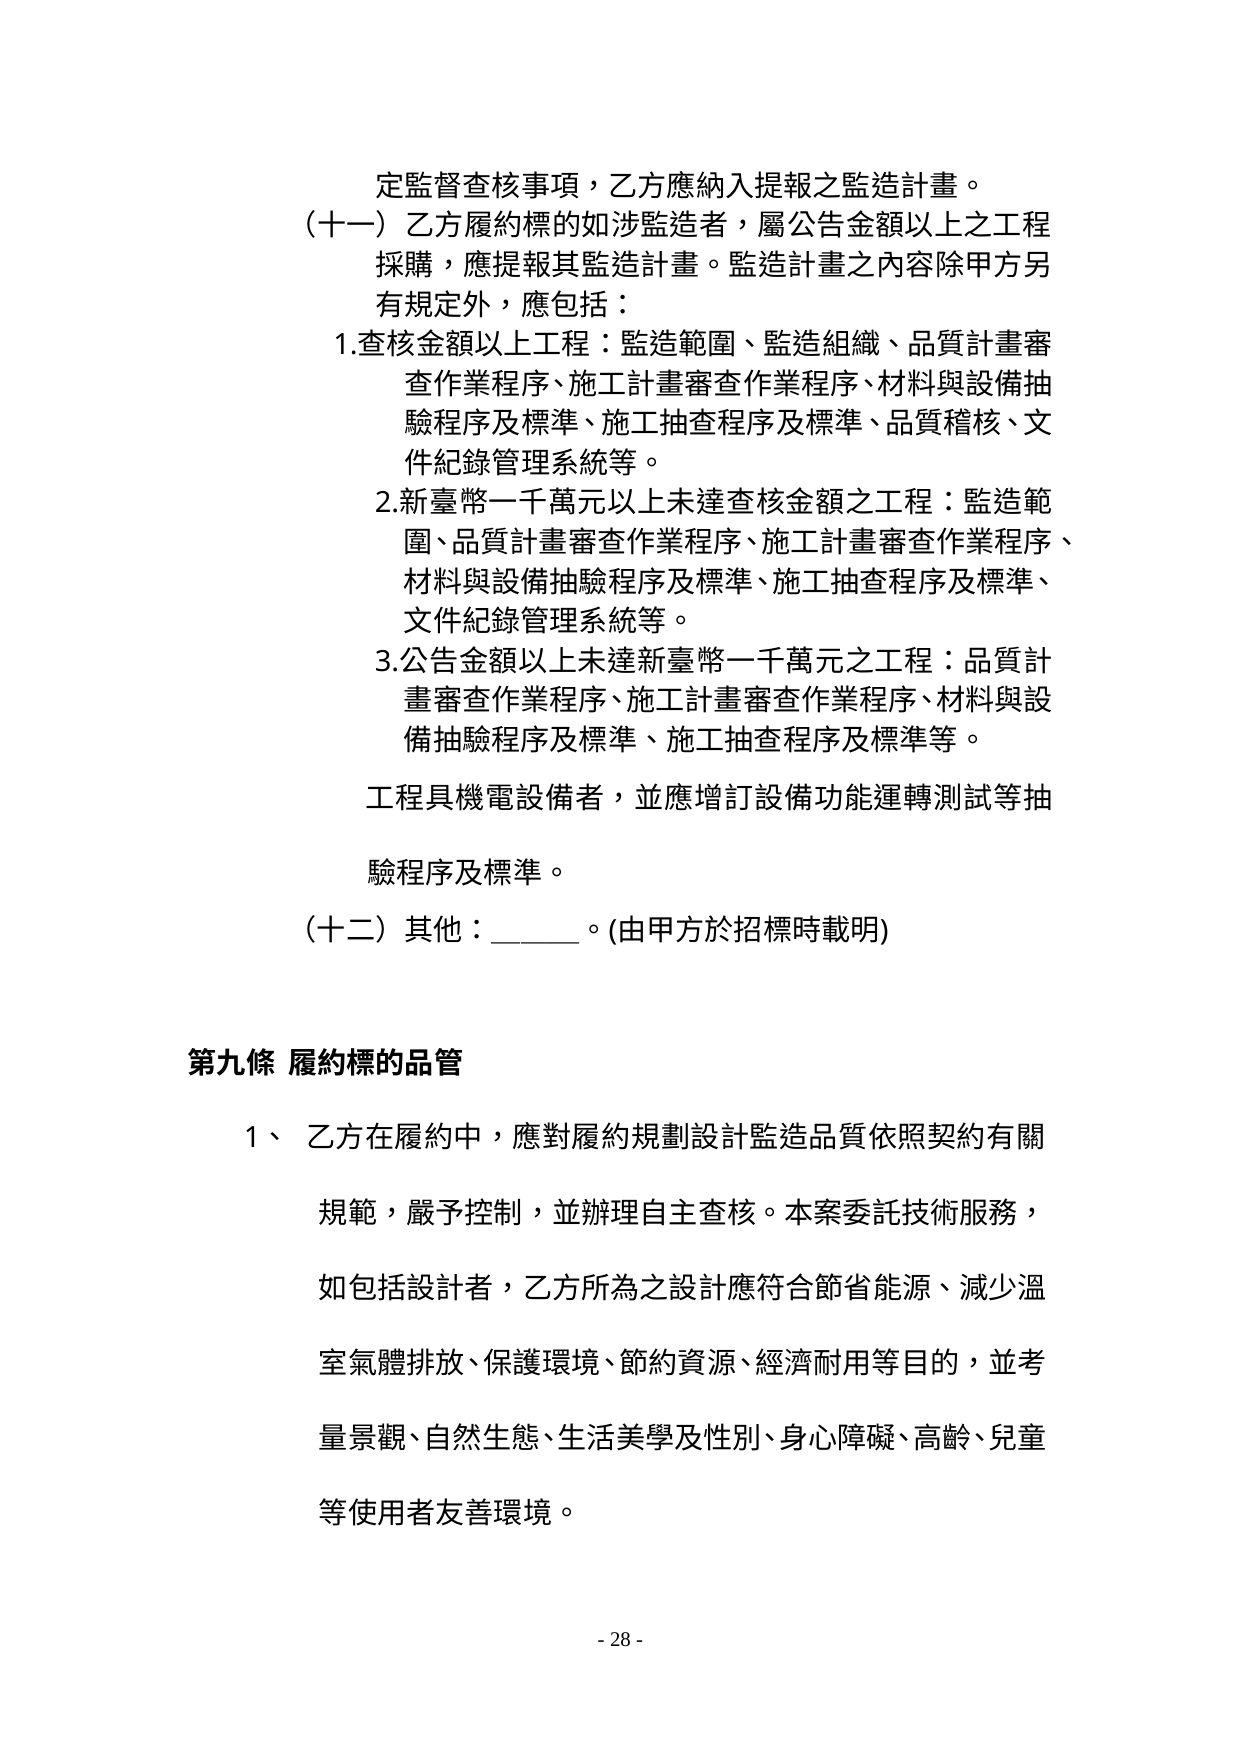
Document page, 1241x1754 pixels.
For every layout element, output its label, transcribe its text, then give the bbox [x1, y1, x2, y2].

text 1.查核金額以上工程：監造範圍、監造組織、品質計畫審查作業程序、施工計畫審查作業程序、材料與設備抽驗程序及標準、施工抽查程序及標準、品質稽核、文件紀錄管理系統等。 [287, 323, 1053, 481]
text 定監督查核事項，乙方應納入提報之監造計畫。 [287, 164, 1053, 204]
text 工程具機電設備者，並應增訂設備功能運轉測試等抽驗程序及標準。 [366, 758, 1053, 908]
text （十二）其他：＿＿＿。(由甲方於招標時載明) [287, 908, 1053, 948]
text 3.公告金額以上未達新臺幣一千萬元之工程：品質計畫審查作業程序、施工計畫審查作業程序、材料與設備抽驗程序及標準、施工抽查程序及標準等。 [374, 639, 1053, 758]
text 2.新臺幣一千萬元以上未達查核金額之工程：監造範圍、品質計畫審查作業程序、施工計畫審查作業程序、材料與設備抽驗程序及標準、施工抽查程序及標準、文件紀錄管理系統等。 [374, 481, 1053, 639]
text （十一）乙方履約標的如涉監造者，屬公告金額以上之工程採購，應提報其監造計畫。監造計畫之內容除甲方另有規定外，應包括： [287, 204, 1053, 323]
list 乙方在履約中，應對履約規劃設計監造品質依照契約有關規範，嚴予控制，並辦理自主查核。本案委託技術服務，如包括設計者，乙方所為之設計應符合節省能源、減少溫室氣體排放、保護環境、節約資源、經濟耐用等目的，並考量景觀、自然生態、生活美學及性別、身心障礙、高齡、兒童等使用者友善環境。 [244, 1098, 1047, 1548]
text 第九條 履約標的品管 [187, 1023, 1053, 1098]
